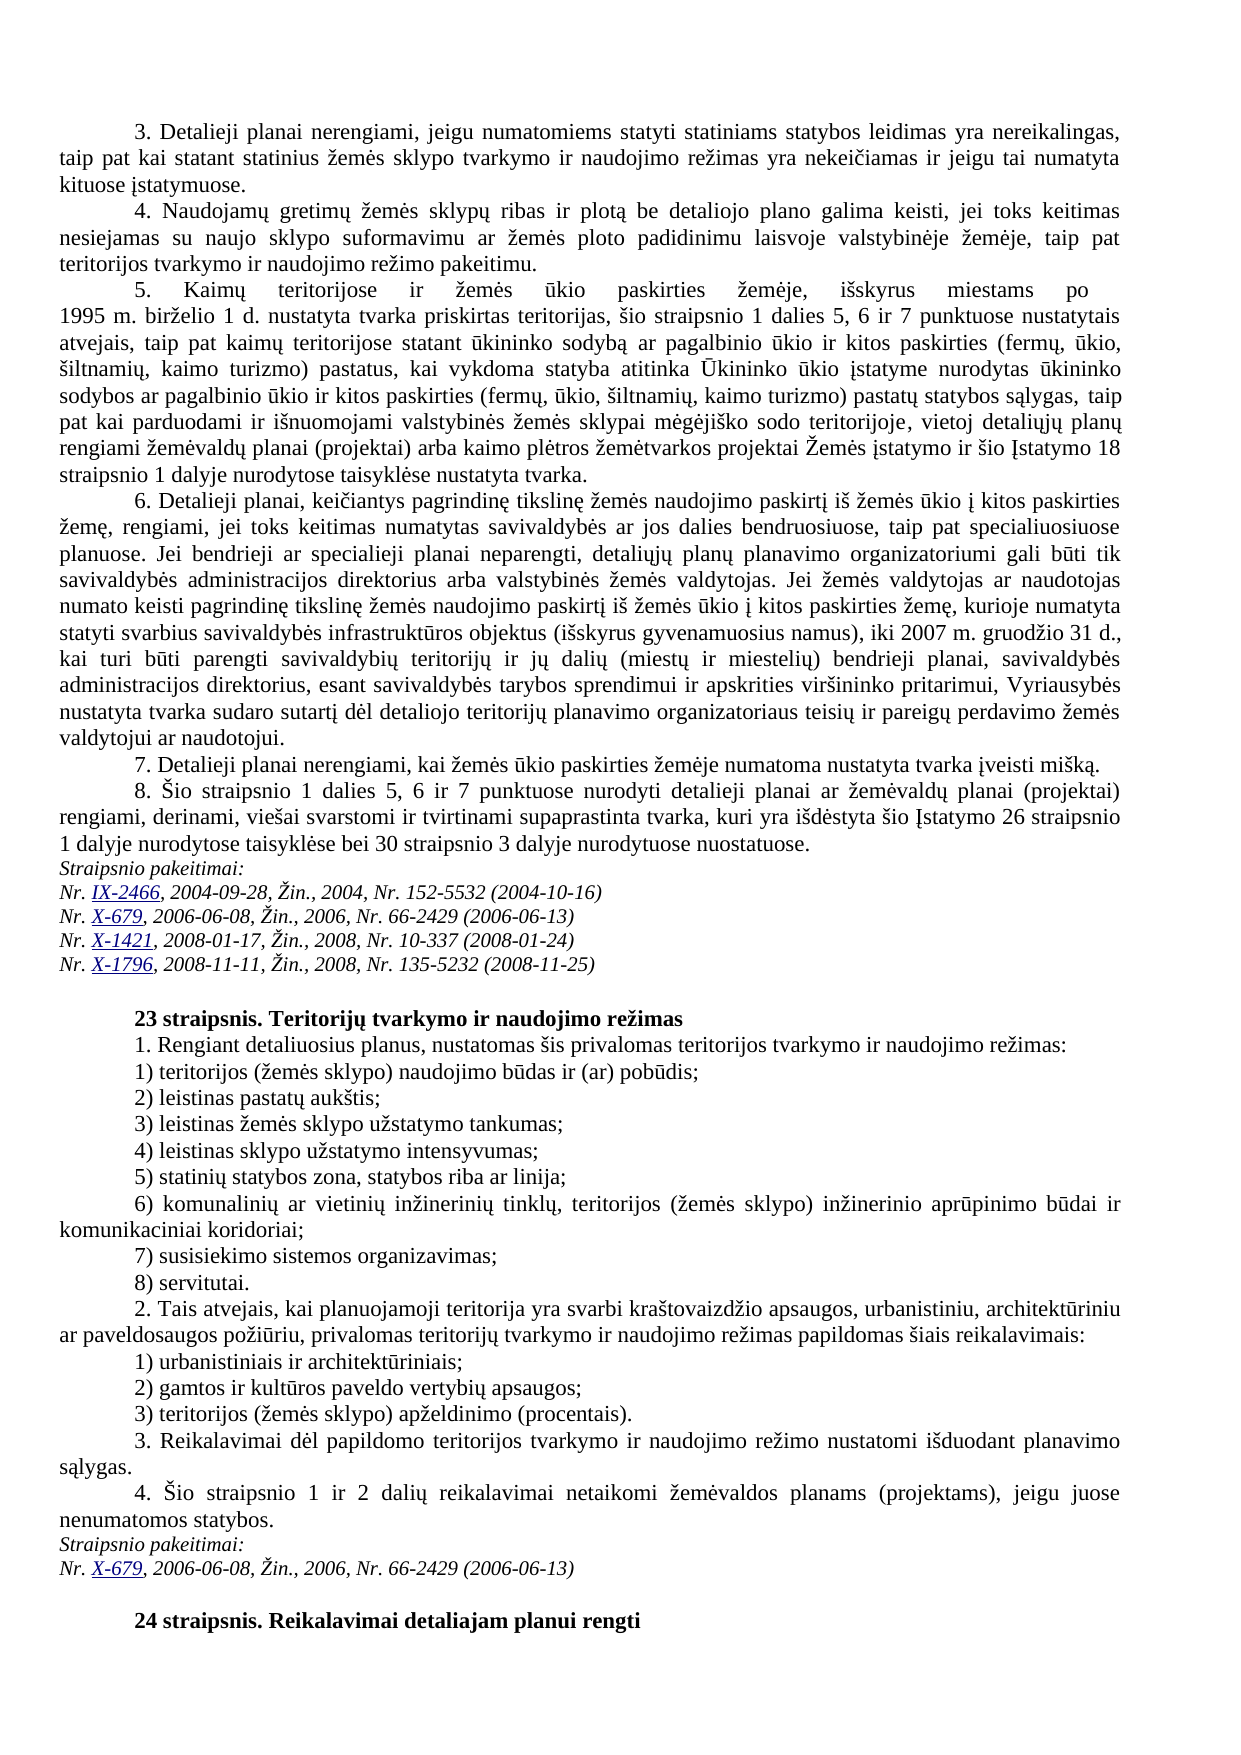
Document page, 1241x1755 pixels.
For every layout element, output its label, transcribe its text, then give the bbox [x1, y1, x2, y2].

text 1. Rengiant detaliuosius planus, nustatomas šis privalomas teritorijos tvarkymo ir naudojimo režimas: [59, 1031, 1122, 1058]
text 1) teritorijos (žemės sklypo) naudojimo būdas ir (ar) pobūdis; [59, 1058, 1122, 1084]
text 4) leistinas sklypo užstatymo intensyvumas; [59, 1137, 1122, 1163]
text Nr. IX-2466, 2004-09-28, Žin., 2004, Nr. 152-5532 (2004-10-16) [59, 880, 1122, 904]
text Straipsnio pakeitimai: [59, 1532, 1122, 1556]
text 4. Šio straipsnio 1 ir 2 dalių reikalavimai netaikomi žemėvaldos planams (projektams), jeigu juose nenumatomos statybos. [59, 1479, 1122, 1532]
text 2. Tais atvejais, kai planuojamoji teritorija yra svarbi kraštovaizdžio apsaugos, urbanistiniu, architektūriniu ar paveldosaugos požiūriu, privalomas teritorijų tvarkymo ir naudojimo režimas papildomas šiais reikalavimais: [59, 1295, 1122, 1348]
text 2) gamtos ir kultūros paveldo vertybių apsaugos; [59, 1374, 1122, 1400]
text Nr. X-679, 2006-06-08, Žin., 2006, Nr. 66-2429 (2006-06-13) [59, 1556, 1122, 1580]
text 5) statinių statybos zona, statybos riba ar linija; [59, 1163, 1122, 1189]
text Nr. X-679, 2006-06-08, Žin., 2006, Nr. 66-2429 (2006-06-13) [59, 904, 1122, 928]
text Straipsnio pakeitimai: [59, 856, 1122, 880]
text 3) teritorijos (žemės sklypo) apželdinimo (procentais). [59, 1400, 1122, 1427]
text Nr. X-1421, 2008-01-17, Žin., 2008, Nr. 10-337 (2008-01-24) [59, 928, 1122, 952]
text 24 straipsnis. Reikalavimai detaliajam planui rengti [59, 1607, 1122, 1633]
text 23 straipsnis. Teritorijų tvarkymo ir naudojimo režimas [59, 1005, 1122, 1031]
text 3) leistinas žemės sklypo užstatymo tankumas; [59, 1111, 1122, 1137]
text 7. Detalieji planai nerengiami, kai žemės ūkio paskirties žemėje numatoma nustatyta tvarka įveisti mišką. [59, 751, 1122, 777]
text 6) komunalinių ar vietinių inžinerinių tinklų, teritorijos (žemės sklypo) inžinerinio aprūpinimo būdai ir komunikaciniai koridoriai; [59, 1189, 1122, 1242]
text 2) leistinas pastatų aukštis; [59, 1084, 1122, 1111]
text 3. Reikalavimai dėl papildomo teritorijos tvarkymo ir naudojimo režimo nustatomi išduodant planavimo sąlygas. [59, 1427, 1122, 1479]
text 6. Detalieji planai, keičiantys pagrindinę tikslinę žemės naudojimo paskirtį iš žemės ūkio į kitos paskirties žemę, rengiami, jei toks keitimas numatytas savivaldybės ar jos dalies bendruosiuose, taip pat specialiuosiuose planuose. Jei bendrieji ar specialieji planai neparengti, detaliųjų planų planavimo organizatoriumi gali būti tik savivaldybės administracijos direktorius arba valstybinės žemės valdytojas. Jei žemės valdytojas ar naudotojas numato keisti pagrindinę tikslinę žemės naudojimo paskirtį iš žemės ūkio į kitos paskirties žemę, kurioje numatyta statyti svarbius savivaldybės infrastruktūros objektus (išskyrus gyvenamuosius namus), iki 2007 m. gruodžio 31 d., kai turi būti parengti savivaldybių teritorijų ir jų dalių (miestų ir miestelių) bendrieji planai, savivaldybės administracijos direktorius, esant savivaldybės tarybos sprendimui ir apskrities viršininko pritarimui, Vyriausybės nustatyta tvarka sudaro sutartį dėl detaliojo teritorijų planavimo organizatoriaus teisių ir pareigų perdavimo žemės valdytojui ar naudotojui. [59, 487, 1122, 751]
text 1) urbanistiniais ir architektūriniais; [59, 1348, 1122, 1374]
text Nr. X-1796, 2008-11-11, Žin., 2008, Nr. 135-5232 (2008-11-25) [59, 952, 1122, 976]
text 3. Detalieji planai nerengiami, jeigu numatomiems statyti statiniams statybos leidimas yra nereikalingas, taip pat kai statant statinius žemės sklypo tvarkymo ir naudojimo režimas yra nekeičiamas ir jeigu tai numatyta kituose įstatymuose. [59, 118, 1122, 197]
text 8) servitutai. [59, 1269, 1122, 1295]
text 5. Kaimų teritorijose ir žemės ūkio paskirties žemėje, išskyrus miestams po 1995 m. birželio 1 d. nustatyta tvarka priskirtas teritorijas, šio straipsnio 1 dalies 5, 6 ir 7 punktuose nustatytais atvejais, taip pat kaimų teritorijose statant ūkininko sodybą ar pagalbinio ūkio ir kitos paskirties (fermų, ūkio, šiltnamių, kaimo turizmo) pastatus, kai vykdoma statyba atitinka Ūkininko ūkio įstatyme nurodytas ūkininko sodybos ar pagalbinio ūkio ir kitos paskirties (fermų, ūkio, šiltnamių, kaimo turizmo) pastatų statybos sąlygas, taip pat kai parduodami ir išnuomojami valstybinės žemės sklypai mėgėjiško sodo teritorijoje, vietoj detaliųjų planų rengiami žemėvaldų planai (projektai) arba kaimo plėtros žemėtvarkos projektai Žemės įstatymo ir šio Įstatymo 18 straipsnio 1 dalyje nurodytose taisyklėse nustatyta tvarka. [59, 276, 1122, 487]
text 4. Naudojamų gretimų žemės sklypų ribas ir plotą be detaliojo plano galima keisti, jei toks keitimas nesiejamas su naujo sklypo suformavimu ar žemės ploto padidinimu laisvoje valstybinėje žemėje, taip pat teritorijos tvarkymo ir naudojimo režimo pakeitimu. [59, 197, 1122, 276]
text 8. Šio straipsnio 1 dalies 5, 6 ir 7 punktuose nurodyti detalieji planai ar žemėvaldų planai (projektai) rengiami, derinami, viešai svarstomi ir tvirtinami supaprastinta tvarka, kuri yra išdėstyta šio Įstatymo 26 straipsnio 1 dalyje nurodytose taisyklėse bei 30 straipsnio 3 dalyje nurodytuose nuostatuose. [59, 777, 1122, 856]
text 7) susisiekimo sistemos organizavimas; [59, 1242, 1122, 1269]
